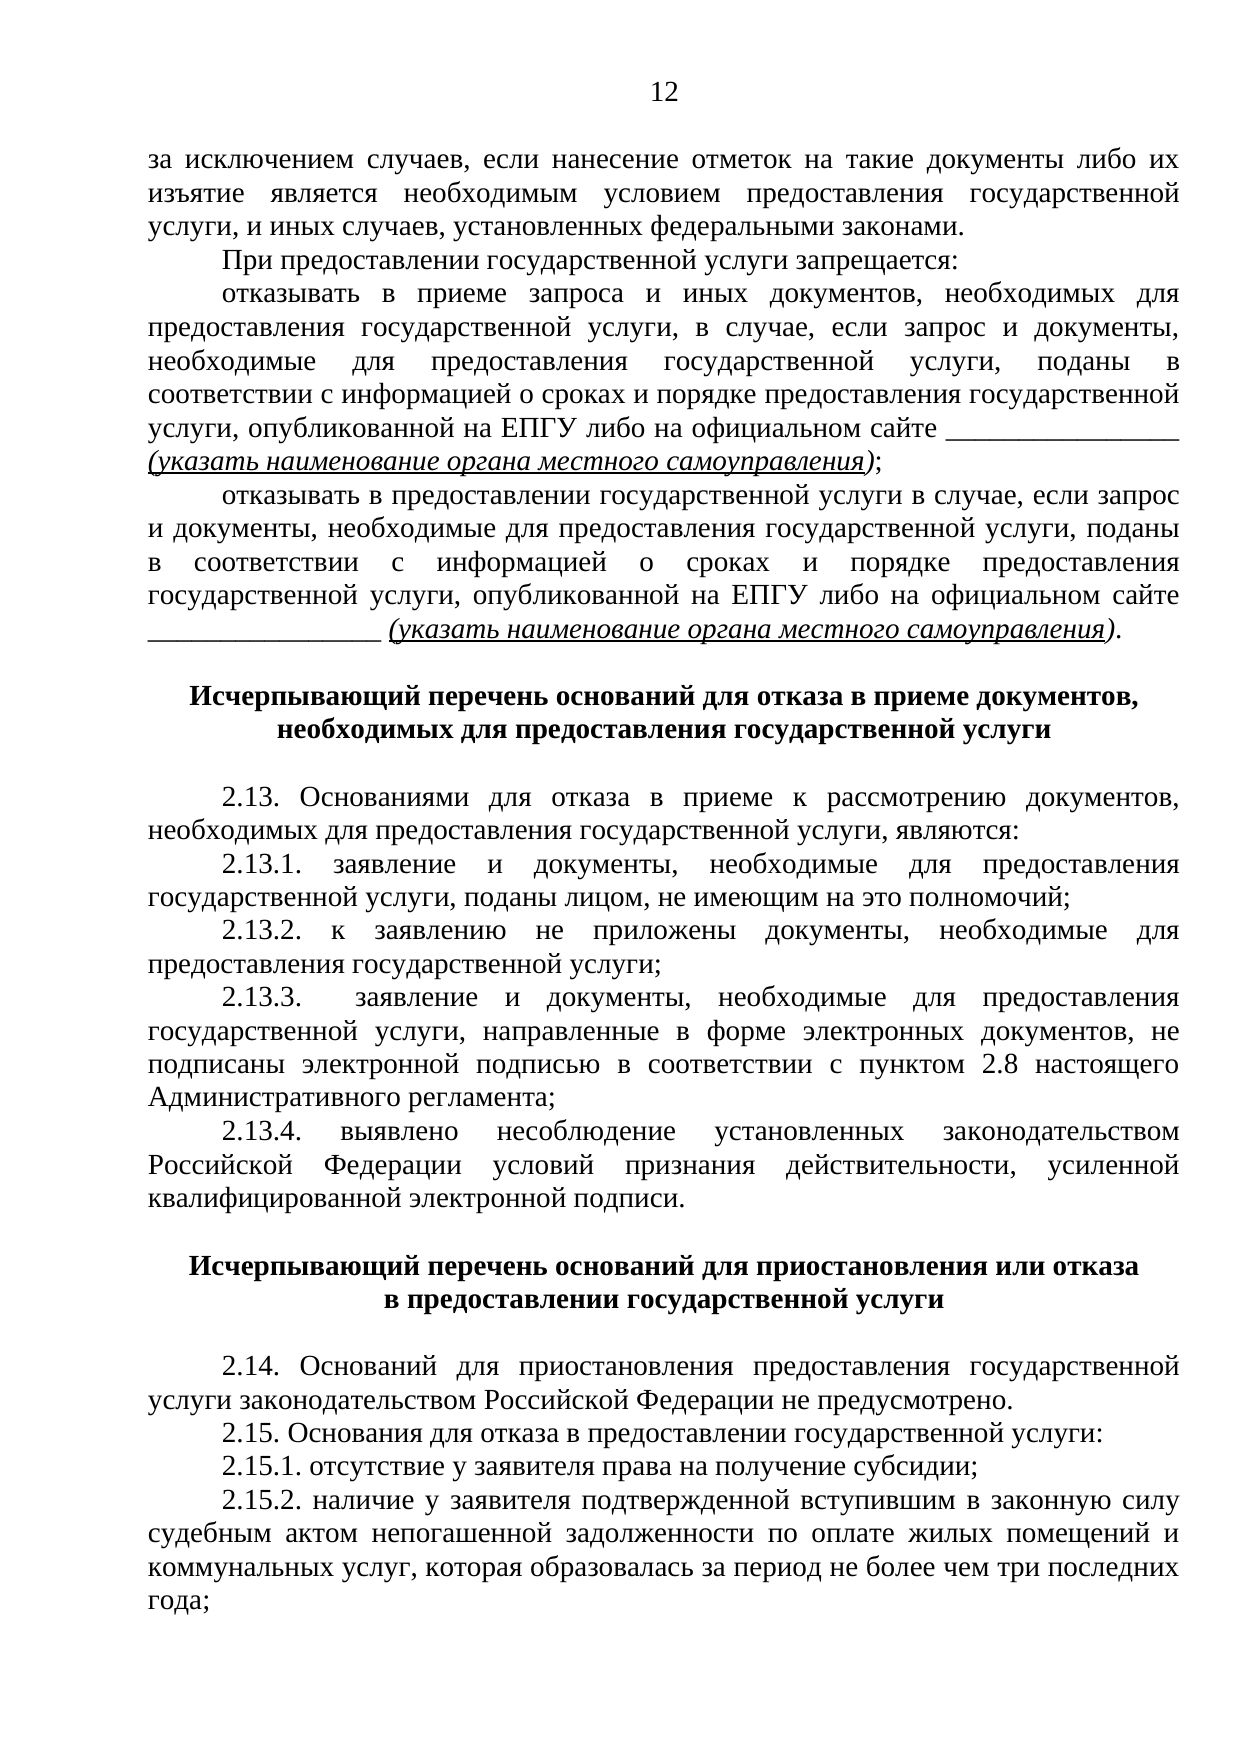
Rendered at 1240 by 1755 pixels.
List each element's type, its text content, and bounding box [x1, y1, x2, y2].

text Исчерпывающий перечень оснований для отказа в приеме документов, необходимых для предоставления государственной услуги [148, 678, 1181, 745]
text Исчерпывающий перечень оснований для приостановления или отказа в предоставлении государственной услуги [148, 1248, 1181, 1315]
text 2.15.2. наличие у заявителя подтвержденной вступившим в законную силу судебным актом непогашенной задолженности по оплате жилых помещений и коммунальных услуг, которая образовалась за период не более чем три последних года; [148, 1482, 1181, 1616]
text отказывать в предоставлении государственной услуги в случае, если запрос и документы, необходимые для предоставления государственной услуги, поданы в соответствии с информацией о сроках и порядке предоставления государственной услуги, опубликованной на ЕПГУ либо на официальном сайте ________________ (указать наименование органа местного самоуправления). [148, 477, 1181, 644]
text 2.13. Основаниями для отказа в приеме к рассмотрению документов, необходимых для предоставления государственной услуги, являются: [148, 779, 1181, 846]
text 2.15.1. отсутствие у заявителя права на получение субсидии; [148, 1449, 1181, 1482]
text 2.13.4. выявлено несоблюдение установленных законодательством Российской Федерации условий признания действительности, усиленной квалифицированной электронной подписи. [148, 1113, 1181, 1214]
text 2.13.3. заявление и документы, необходимые для предоставления государственной услуги, направленные в форме электронных документов, не подписаны электронной подписью в соответствии с пунктом 2.8 настоящего Административного регламента; [148, 980, 1181, 1113]
text 2.13.2. к заявлению не приложены документы, необходимые для предоставления государственной услуги; [148, 913, 1181, 980]
text отказывать в приеме запроса и иных документов, необходимых для предоставления государственной услуги, в случае, если запрос и документы, необходимые для предоставления государственной услуги, поданы в соответствии с информацией о сроках и порядке предоставления государственной услуги, опубликованной на ЕПГУ либо на официальном сайте ________________ (указать наименование органа местного самоуправления); [148, 276, 1181, 477]
text 2.13.1. заявление и документы, необходимые для предоставления государственной услуги, поданы лицом, не имеющим на это полномочий; [148, 846, 1181, 913]
text 2.14. Оснований для приостановления предоставления государственной услуги законодательством Российской Федерации не предусмотрено. [148, 1348, 1181, 1415]
text 2.15. Основания для отказа в предоставлении государственной услуги: [148, 1415, 1181, 1449]
text за исключением случаев, если нанесение отметок на такие документы либо их изъятие является необходимым условием предоставления государственной услуги, и иных случаев, установленных федеральными законами. [148, 141, 1181, 242]
text При предоставлении государственной услуги запрещается: [148, 242, 1181, 276]
